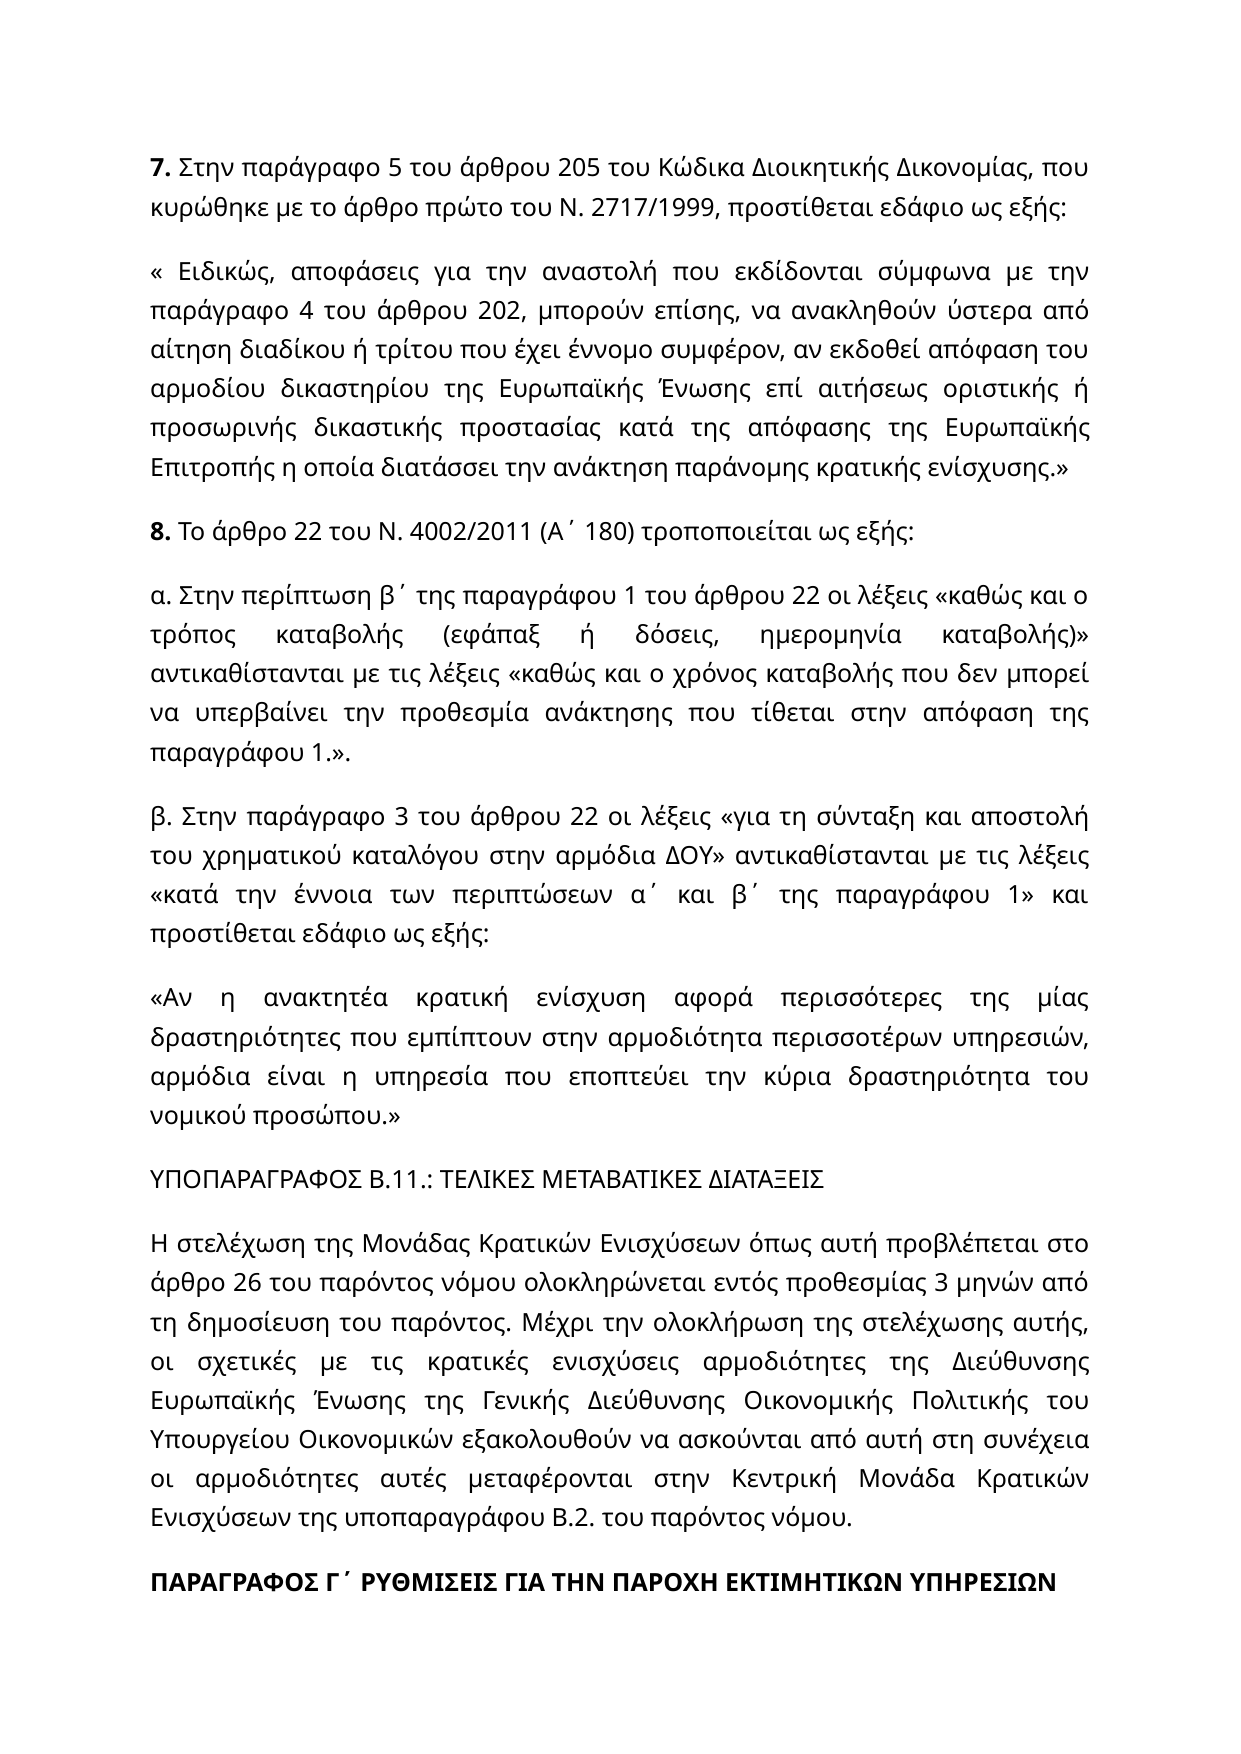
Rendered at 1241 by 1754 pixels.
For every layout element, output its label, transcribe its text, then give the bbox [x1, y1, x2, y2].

text 7. Στην παράγραφο 5 του άρθρου 205 του Κώδικα Διοικητικής Δικονομίας, που κυρώθηκε με το άρθρο πρώτο του Ν. 2717/1999, προστίθεται εδάφιο ως εξής: [150, 150, 1090, 223]
text ΠΑΡΑΓΡΑΦΟΣ Γ΄ ΡΥΘΜΙΣΕΙΣ ΓΙΑ ΤΗΝ ΠΑΡΟΧΗ ΕΚΤΙΜΗΤΙΚΩΝ ΥΠΗΡΕΣΙΩΝ [150, 1564, 1090, 1598]
text « Ειδικώς, αποφάσεις για την αναστολή που εκδίδονται σύμφωνα με την παράγραφο 4 του άρθρου 202, μπορούν επίσης, να ανακληθούν ύστερα από αίτηση διαδίκου ή τρίτου που έχει έννομο συμφέρον, αν εκδοθεί απόφαση του αρμοδίου δικαστηρίου της Ευρωπαϊκής Ένωσης επί αιτήσεως οριστικής ή προσωρινής δικαστικής προστα­σίας κατά της απόφασης της Ευρωπαϊκής Επιτροπής η οποία διατάσσει την ανάκτηση παράνομης κρατικής ενίσχυσης.» [150, 253, 1090, 483]
text ΥΠΟΠΑΡΑΓΡΑΦΟΣ Β.11.: ΤΕΛΙΚΕΣ ΜΕΤΑΒΑΤΙΚΕΣ ΔΙΑΤΑΞΕΙΣ [150, 1162, 1090, 1196]
text 8. Το άρθρο 22 του Ν. 4002/2011 (Α΄ 180) τροποποιείται ως εξής: [150, 513, 1090, 547]
text Η στελέχωση της Μονάδας Κρατικών Ενισχύσεων όπως αυτή προβλέπεται στο άρθρο 26 του παρόντος νόμου ολοκληρώνεται εντός προθεσμίας 3 μηνών από τη δημοσίευση του παρόντος. Μέχρι την ολοκλήρωση της στελέχωσης αυτής, οι σχετικές με τις κρατικές ενισχύσεις αρμοδιότητες της Διεύθυνσης Ευρωπαϊκής Ένωσης της Γενικής Διεύθυνσης Οικονομικής Πολιτικής του Υπουργείου Οικονομικών εξακολουθούν να ασκούνται από αυτή στη συνέχεια οι αρμοδιότητες αυτές μεταφέρονται στην Κεντρική Μονάδα Κρατικών Ενισχύσεων της υποπαραγράφου Β.2. του παρόντος νόμου. [150, 1226, 1090, 1534]
text β. Στην παράγραφο 3 του άρθρου 22 οι λέξεις «για τη σύνταξη και αποστολή του χρηματικού καταλόγου στην αρμόδια ΔΟΥ» αντικαθίστανται με τις λέξεις «κατά την έννοια των περιπτώσεων α΄ και β΄ της παραγράφου 1» και προστίθεται εδάφιο ως εξής: [150, 798, 1090, 950]
text α. Στην περίπτωση β΄ της παραγράφου 1 του άρθρου 22 οι λέξεις «καθώς και ο τρόπος καταβολής (εφάπαξ ή δόσεις, ημερομηνία καταβολής)» αντικαθίστανται με τις λέξεις «καθώς και ο χρόνος καταβολής που δεν μπορεί να υπερβαίνει την προθεσμία ανάκτησης που τίθεται στην απόφαση της παραγράφου 1.». [150, 577, 1090, 768]
text «Αν η ανακτητέα κρατική ενίσχυση αφορά περισσότερες της μίας δραστηριότητες που εμπίπτουν στην αρμοδιότητα περισσοτέρων υπηρεσιών, αρμόδια είναι η υπηρεσία που εποπτεύει την κύρια δραστηριότητα του νομικού προσώπου.» [150, 980, 1090, 1132]
